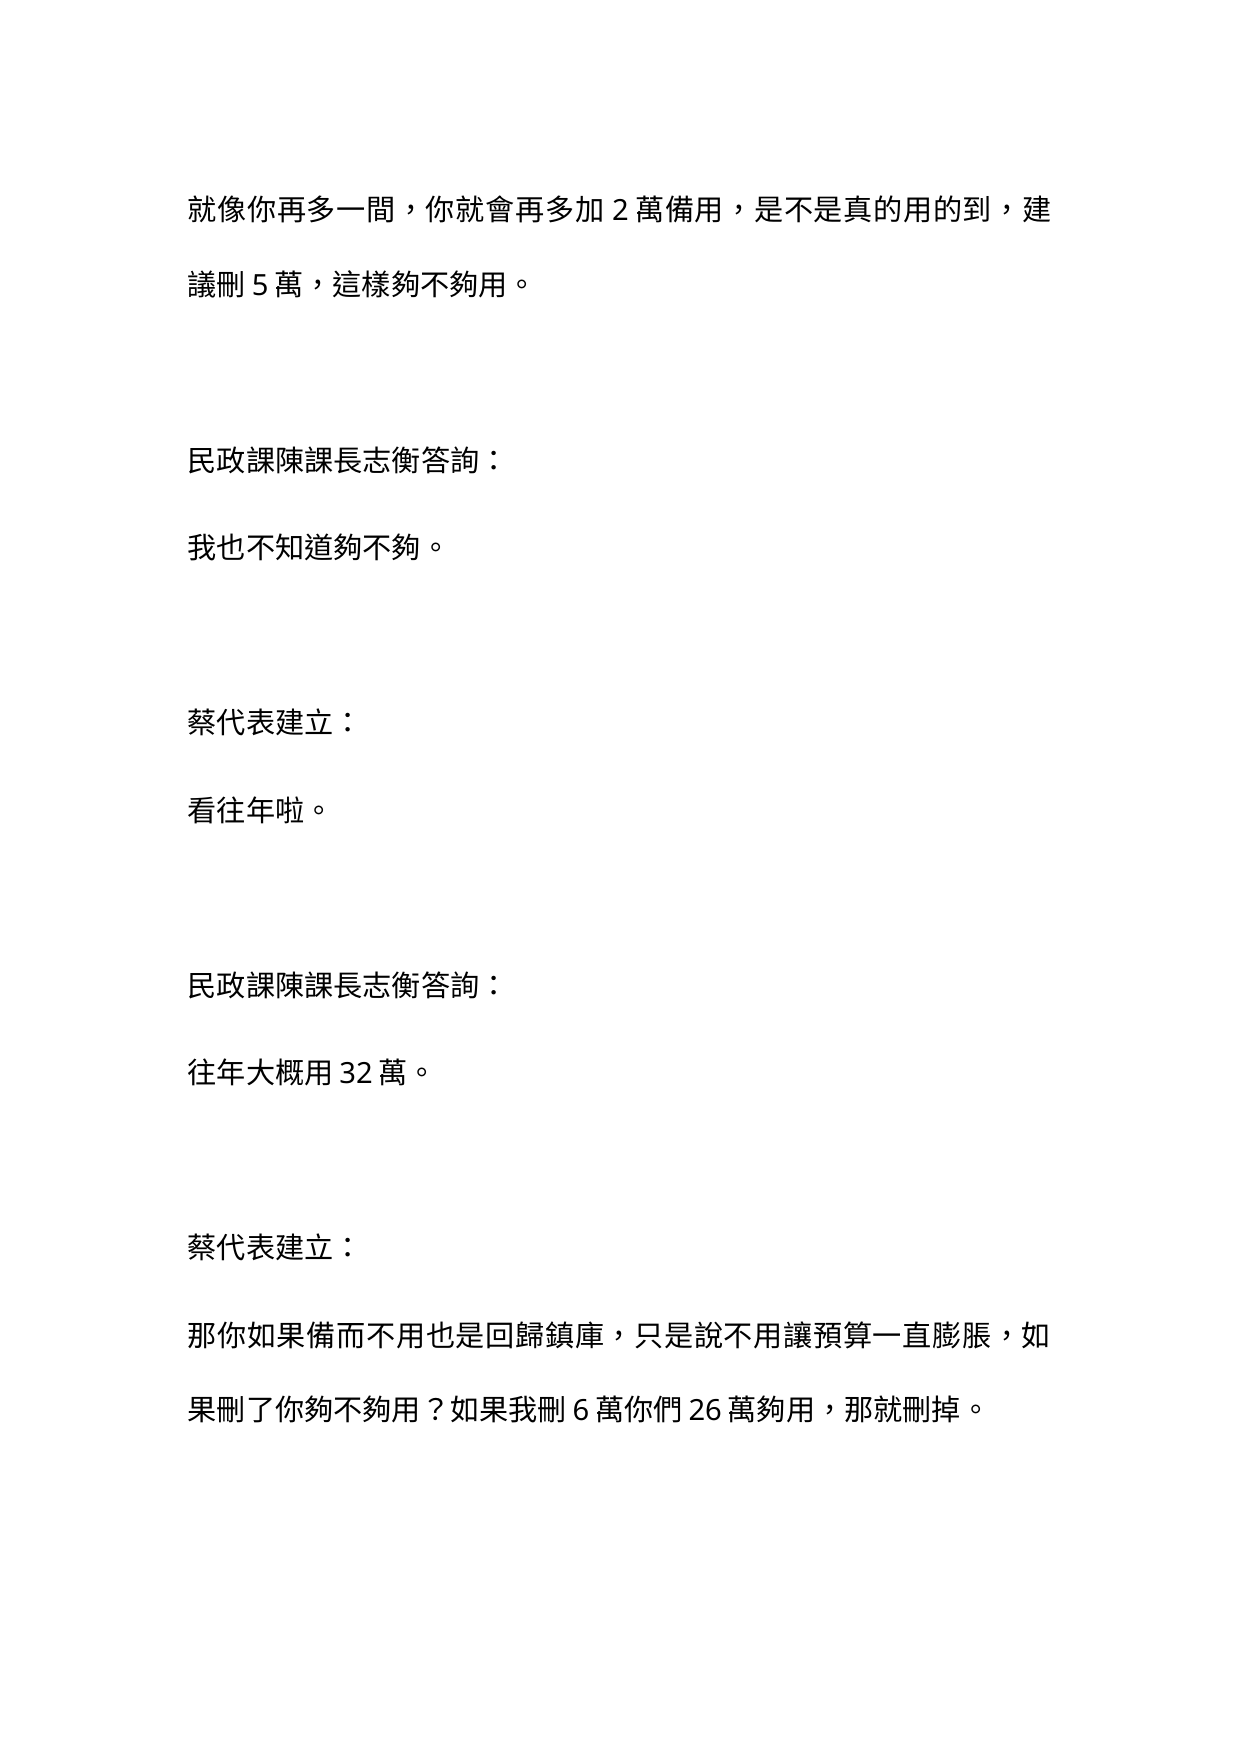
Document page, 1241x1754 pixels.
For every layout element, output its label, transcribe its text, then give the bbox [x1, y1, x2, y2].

text 我也不知道夠不夠。 [187, 502, 1053, 577]
text 往年大概用32萬。 [187, 1027, 1053, 1102]
text 民政課陳課長志衡答詢： [187, 414, 1053, 489]
text 那你如果備而不用也是回歸鎮庫，只是說不用讓預算一直膨脹，如果刪了你夠不夠用？如果我刪6萬你們26萬夠用，那就刪掉。 [187, 1289, 1053, 1439]
text 看往年啦。 [187, 764, 1053, 839]
text 蔡代表建立： [187, 677, 1053, 752]
text 就像你再多一間，你就會再多加2萬備用，是不是真的用的到，建議刪5萬，這樣夠不夠用。 [187, 164, 1053, 314]
text 蔡代表建立： [187, 1202, 1053, 1277]
text 民政課陳課長志衡答詢： [187, 939, 1053, 1014]
